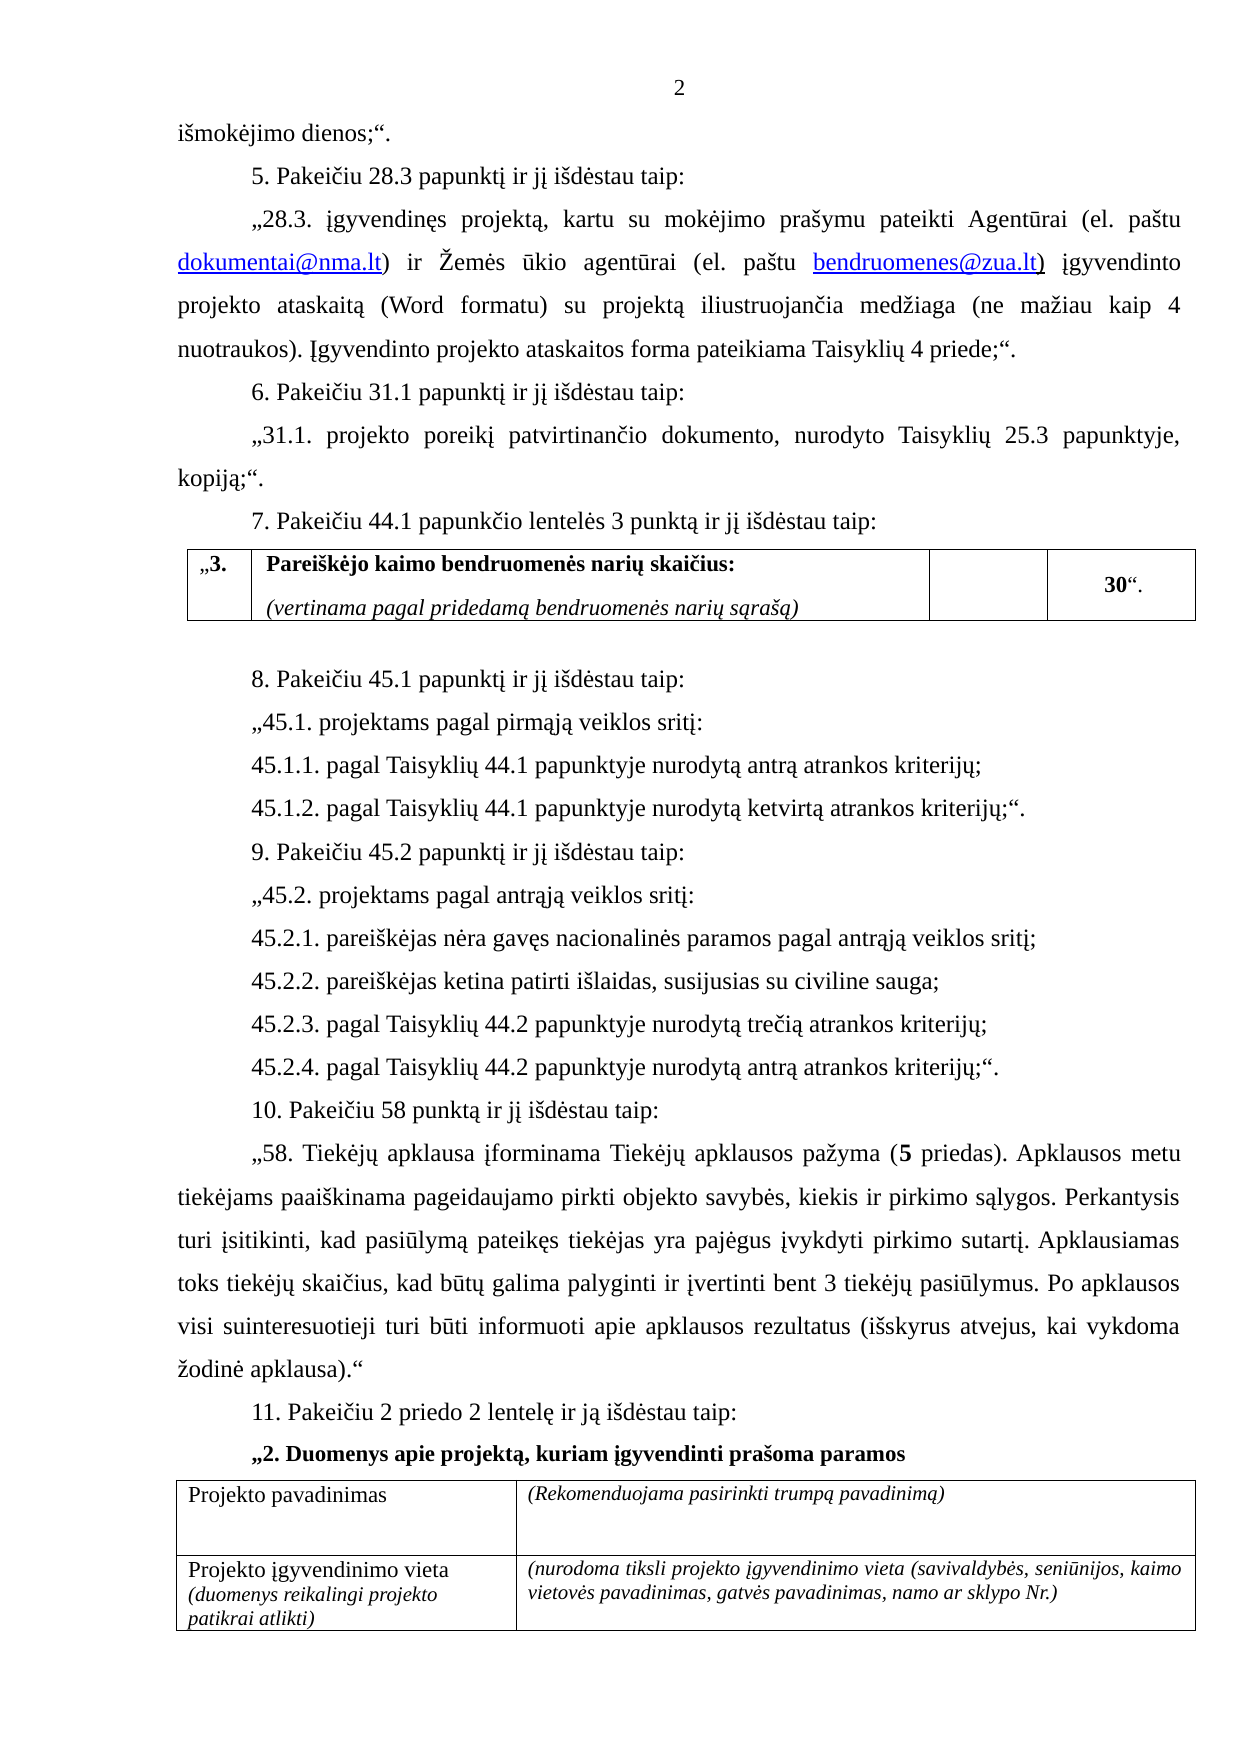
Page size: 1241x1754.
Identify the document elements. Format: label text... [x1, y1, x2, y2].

text 11. Pakeičiu 2 priedo 2 lentelę ir ją išdėstau taip: [177, 1397, 1181, 1426]
table_cell Projekto įgyvendinimo vieta (duomenys reikalingi projekto patikrai atlikti) [177, 1556, 516, 1630]
text „58. Tiekėjų apklausa įforminama Tiekėjų apklausos pažyma (5 priedas). Apklausos metu tiekėjams paaiškinama pageidaujamo pirkti objekto savybės, kiekis ir pirkimo sąlygos. Perkantysis turi įsitikinti, kad pasiūlymą pateikęs tiekėjas yra pajėgus įvykdyti pirkimo sutartį. Apklausiamas toks tiekėjų skaičius, kad būtų galima palyginti ir įvertinti bent 3 tiekėjų pasiūlymus. Po apklausos visi suinteresuotieji turi būti informuoti apie apklausos rezultatus (išskyrus atvejus, kai vykdoma žodinė apklausa).“ [177, 1138, 1181, 1383]
text 10. Pakeičiu 58 punktą ir jį išdėstau taip: [177, 1095, 1181, 1124]
text 5. Pakeičiu 28.3 papunktį ir jį išdėstau taip: [177, 161, 1181, 190]
text 6. Pakeičiu 31.1 papunktį ir jį išdėstau taip: [177, 377, 1181, 406]
table_header Pareiškėjo kaimo bendruomenės narių skaičius: (vertinama pagal pridedamą bendruomenės narių sąrašą) [252, 550, 929, 620]
text išmokėjimo dienos;“. [177, 118, 1181, 147]
text 45.2.4. pagal Taisyklių 44.2 papunktyje nurodytą antrą atrankos kriterijų;“. [177, 1052, 1181, 1081]
text 45.2.3. pagal Taisyklių 44.2 papunktyje nurodytą trečią atrankos kriterijų; [177, 1009, 1181, 1038]
text 45.2.2. pareiškėjas ketina patirti išlaidas, susijusias su civiline sauga; [177, 966, 1181, 995]
text 45.1.2. pagal Taisyklių 44.1 papunktyje nurodytą ketvirtą atrankos kriterijų;“. [177, 793, 1181, 822]
table_header (Rekomenduojama pasirinkti trumpą pavadinimą) [517, 1481, 1195, 1555]
text 45.1.1. pagal Taisyklių 44.1 papunktyje nurodytą antrą atrankos kriterijų; [177, 750, 1181, 779]
text 9. Pakeičiu 45.2 papunktį ir jį išdėstau taip: [177, 837, 1181, 865]
text 45.2.1. pareiškėjas nėra gavęs nacionalinės paramos pagal antrąją veiklos sritį; [177, 923, 1181, 952]
table_cell (nurodoma tiksli projekto įgyvendinimo vieta (savivaldybės, seniūnijos, kaimo vietovės pavadinimas, gatvės pavadinimas, namo ar sklypo Nr.) [517, 1556, 1195, 1630]
text „2. Duomenys apie projektą, kuriam įgyvendinti prašoma paramos [177, 1440, 1181, 1467]
table_header Projekto pavadinimas [177, 1481, 516, 1555]
text „45.2. projektams pagal antrąją veiklos sritį: [177, 880, 1181, 908]
text „45.1. projektams pagal pirmąją veiklos sritį: [177, 707, 1181, 736]
text 7. Pakeičiu 44.1 papunkčio lentelės 3 punktą ir jį išdėstau taip: [177, 506, 1181, 535]
text „28.3. įgyvendinęs projektą, kartu su mokėjimo prašymu pateikti Agentūrai (el. paštu dokumentai@nma.lt) ir Žemės ūkio agentūrai (el. paštu bendruomenes@zua.lt) įgyvendinto projekto ataskaitą (Word formatu) su projektą iliustruojančia medžiaga (ne mažiau kaip 4 nuotraukos). Įgyvendinto projekto ataskaitos forma pateikiama Taisyklių 4 priede;“. [177, 204, 1181, 362]
table_header 30“. [1048, 550, 1195, 620]
table_header „3. [188, 550, 251, 620]
text 8. Pakeičiu 45.1 papunktį ir jį išdėstau taip: [177, 664, 1181, 693]
table_header [930, 550, 1047, 620]
text „31.1. projekto poreikį patvirtinančio dokumento, nurodyto Taisyklių 25.3 papunktyje, kopiją;“. [177, 420, 1181, 492]
